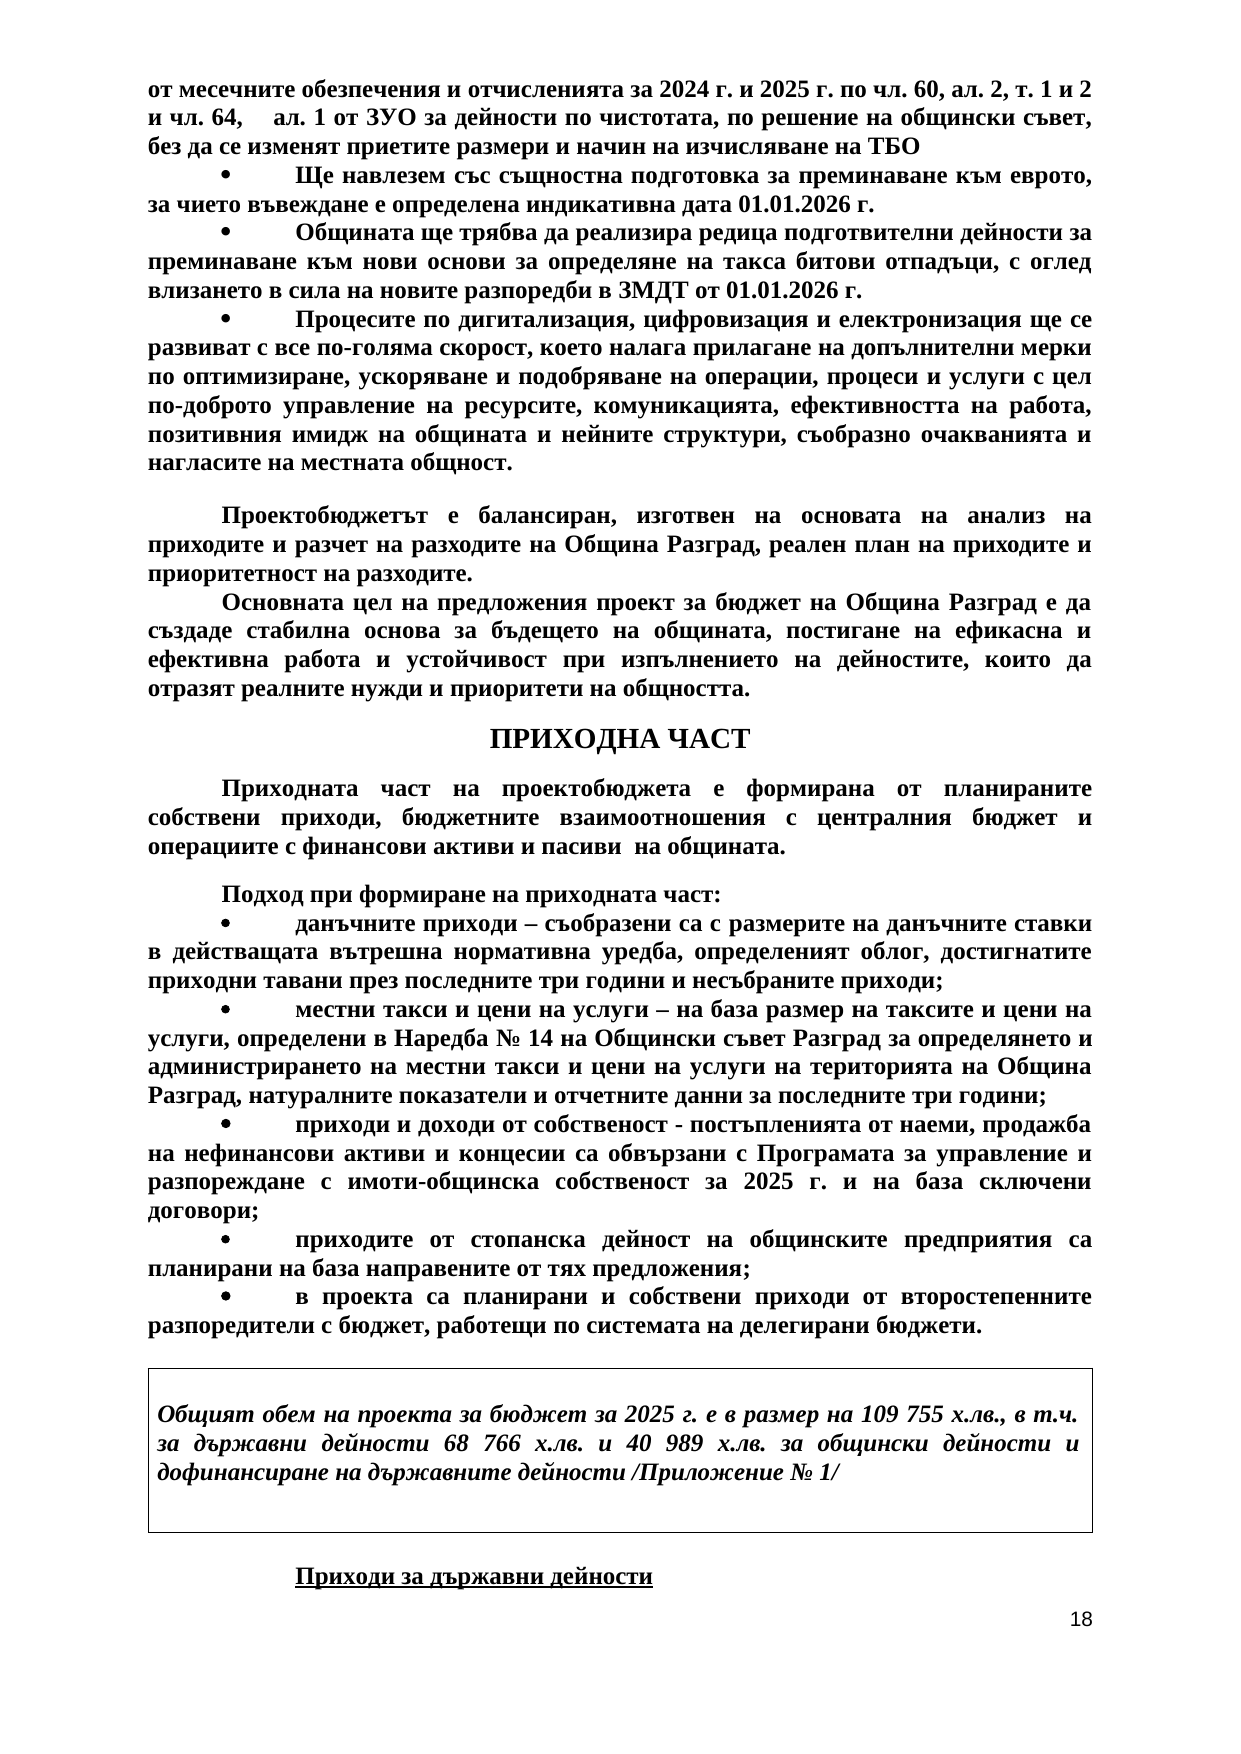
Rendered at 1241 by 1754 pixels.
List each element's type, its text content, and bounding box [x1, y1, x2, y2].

list данъчните приходи – съобразени са с размерите на данъчните ставки в действащата вътрешна нормативна уредба, определеният облог, достигнатите приходни тавани през последните три години и несъбраните приходи; [148, 908, 1093, 994]
text Проектобюджетът е балансиран, изготвен на основата на анализ на приходите и разчет на разходите на Община Разград, реален план на приходите и приоритетност на разходите. [148, 500, 1093, 587]
list от месечните обезпечения и отчисленията за 2024 г. и 2025 г. по чл. 60, ал. 2, т. 1 и 2 и чл. 64, ал. 1 от ЗУО за дейности по чистотата, по решение на общински съвет, без да се изменят приетите размери и начин на изчисляване на ТБО [148, 74, 1093, 160]
list Общината ще трябва да реализира редица подготвителни дейности за преминаване към нови основи за определяне на такса битови отпадъци, с оглед влизането в сила на новите разпоредби в ЗМДТ от 01.01.2026 г. [148, 217, 1093, 304]
text Общият обем на проекта за бюджет за 2025 г. е в размер на 109 755 х.лв., в т.ч. за държавни дейности 68 766 х.лв. и 40 989 х.лв. за общински дейности и дофинансиране на държавните дейности /Приложение № 1/ [149, 1396, 1092, 1532]
list местни такси и цени на услуги – на база размер на таксите и цени на услуги, определени в Наредба № 14 на Общински съвет Разград за определянето и администрирането на местни такси и цени на услуги на територията на Община Разград, натуралните показатели и отчетните данни за последните три години; [148, 994, 1093, 1109]
text Подход при формиране на приходната част: [148, 879, 1093, 908]
list приходи и доходи от собственост - постъпленията от наеми, продажба на нефинансови активи и концесии са обвързани с Програмата за управление и разпореждане с имоти-общинска собственост за 2025 г. и на база сключени договори; [148, 1109, 1093, 1224]
text Приходи за държавни дейности [148, 1561, 1093, 1590]
list приходите от стопанска дейност на общинските предприятия са планирани на база направените от тях предложения; [148, 1224, 1093, 1281]
list в проекта са планирани и собствени приходи от второстепенните разпоредители с бюджет, работещи по системата на делегирани бюджети. [148, 1281, 1093, 1339]
text Основната цел на предложения проект за бюджет на Община Разград е да създаде стабилна основа за бъдещето на общината, постигане на ефикасна и ефективна работа и устойчивост при изпълнението на дейностите, които да отразят реалните нужди и приоритети на общността. [148, 587, 1093, 702]
list Процесите по дигитализация, цифровизация и електронизация ще се развиват с все по-голяма скорост, което налага прилагане на допълнителни мерки по оптимизиране, ускоряване и подобряване на операции, процеси и услуги с цел по-доброто управление на ресурсите, комуникацията, ефективността на работа, позитивния имидж на общината и нейните структури, съобразно очакванията и нагласите на местната общност. [148, 304, 1093, 476]
text ПРИХОДНА ЧАСТ [148, 721, 1093, 754]
text Приходната част на проектобюджета е формирана от планираните собствени приходи, бюджетните взаимоотношения с централния бюджет и операциите с финансови активи и пасиви на общината. [148, 773, 1093, 860]
list Ще навлезем със същностна подготовка за преминаване към еврото, за чието въвеждане е определена индикативна дата 01.01.2026 г. [148, 160, 1093, 217]
